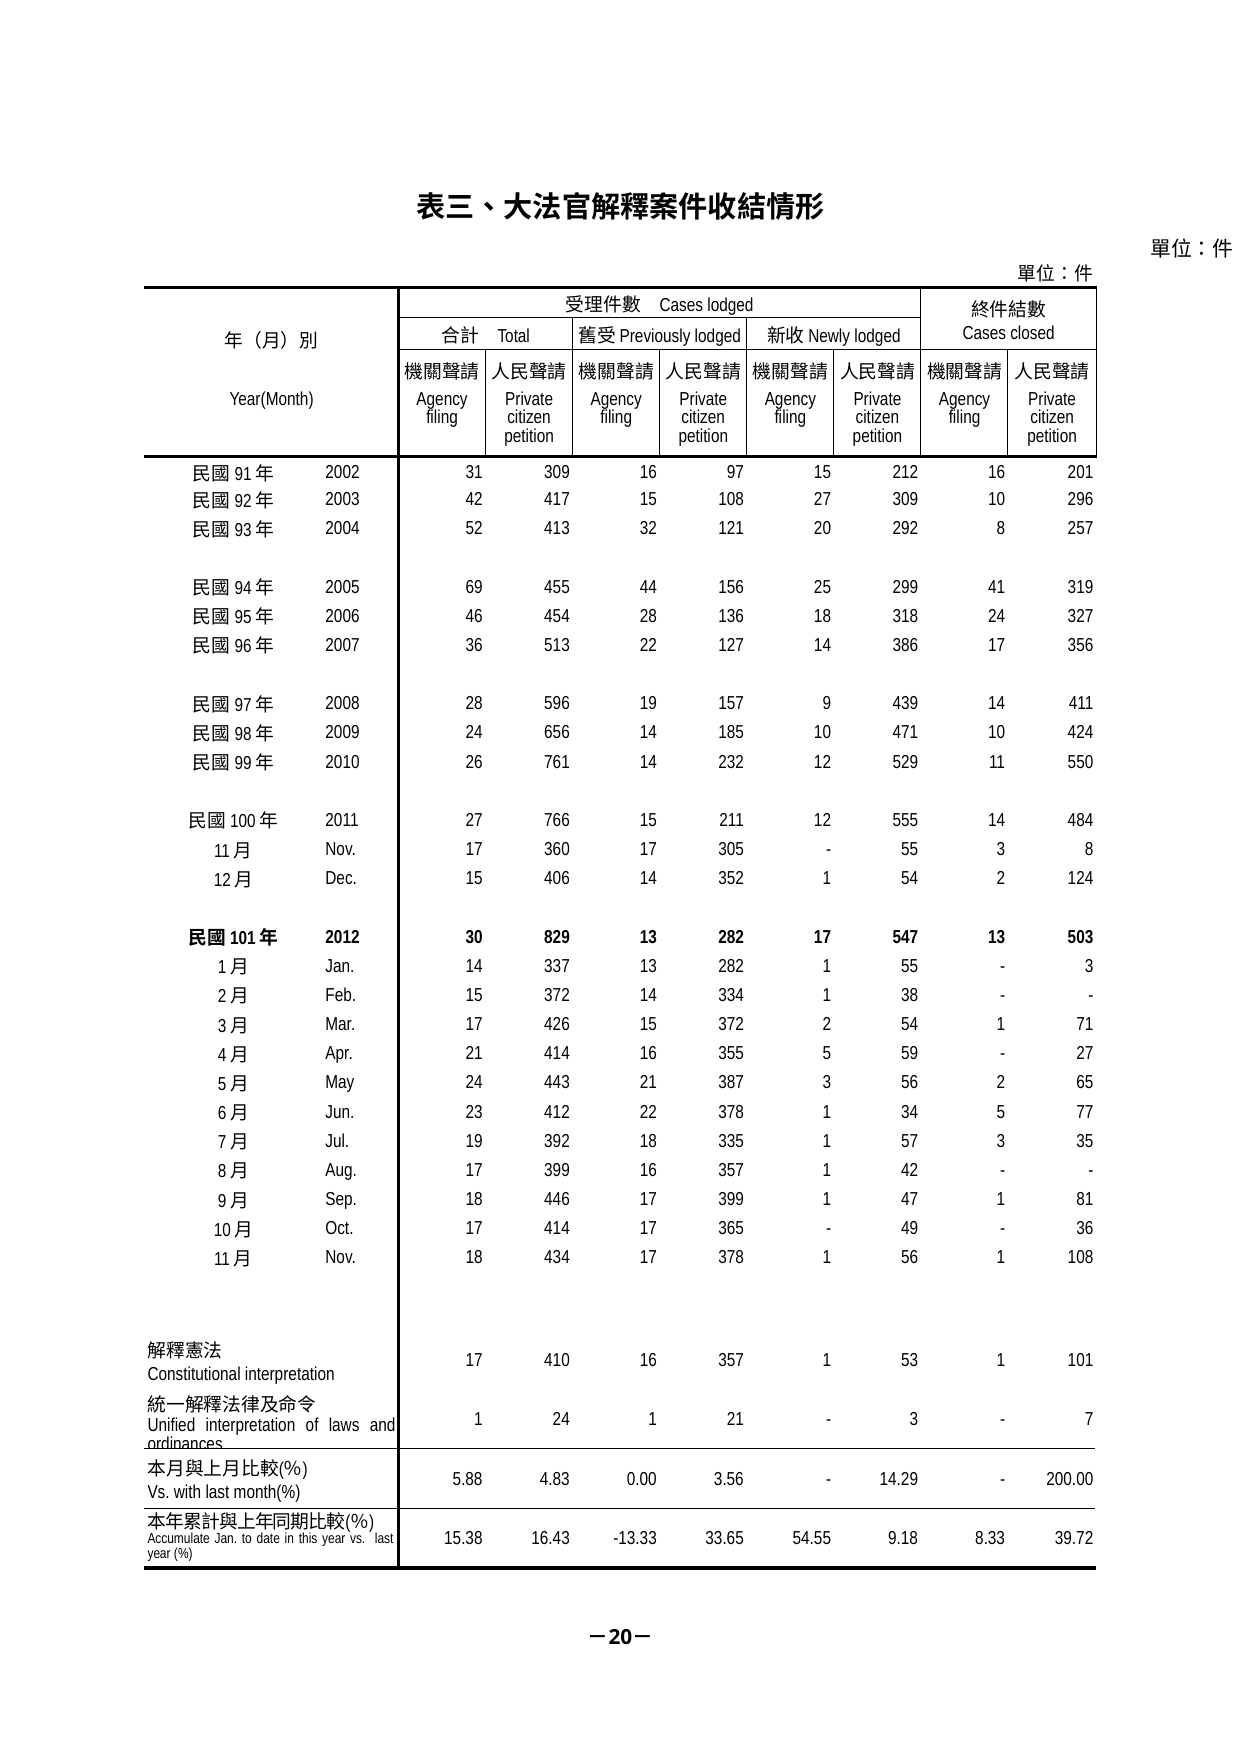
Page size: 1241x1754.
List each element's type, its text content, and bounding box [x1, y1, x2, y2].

table_cell 124 [1008, 864, 1096, 893]
table_cell Private citizen petition [834, 390, 920, 455]
table_cell 12 [747, 805, 834, 834]
table_cell 46 [400, 601, 485, 630]
table_cell 人民聲請 [660, 350, 746, 390]
table_cell Apr. [322, 1039, 397, 1068]
table_cell 555 [834, 805, 921, 834]
table_header 年（月）別 [144, 289, 397, 390]
table_cell 21 [660, 1389, 747, 1448]
table_cell [400, 659, 485, 688]
table_cell 34 [834, 1097, 921, 1126]
table_cell Nov. [322, 1243, 397, 1272]
table_cell 2004 [322, 514, 397, 543]
table_cell 15 [400, 864, 485, 893]
table_cell [144, 893, 322, 922]
table_cell Jun. [322, 1097, 397, 1126]
table_cell 372 [660, 1009, 747, 1038]
table_cell 319 [1008, 572, 1096, 601]
table_header 受理件數 Cases lodged [400, 289, 920, 317]
table_cell 2 [747, 1009, 834, 1038]
table_cell 15 [573, 1009, 659, 1038]
table_cell 386 [834, 630, 921, 659]
table_cell 471 [834, 718, 921, 747]
table_cell Aug. [322, 1155, 397, 1184]
table_cell 121 [660, 514, 747, 543]
table_cell 2008 [322, 689, 397, 718]
table_cell - [921, 951, 1008, 980]
table_cell [1008, 543, 1096, 572]
table_cell 19 [400, 1126, 485, 1155]
table_cell 108 [660, 484, 747, 513]
table_cell Private citizen petition [1008, 390, 1096, 455]
table_cell [1008, 659, 1096, 688]
table_cell 2003 [322, 484, 397, 513]
table_cell 337 [485, 951, 572, 980]
table_cell 8 [921, 514, 1008, 543]
table_cell 529 [834, 747, 921, 776]
table_cell 454 [485, 601, 572, 630]
table_cell 14 [921, 689, 1008, 718]
table_cell [400, 776, 485, 805]
table_cell 39.72 [1008, 1508, 1096, 1566]
table_cell 32 [573, 514, 659, 543]
table_cell 77 [1008, 1097, 1096, 1126]
table_cell - [921, 980, 1008, 1009]
table_cell [144, 1272, 322, 1301]
table_cell 387 [660, 1068, 747, 1097]
table_cell [573, 893, 659, 922]
table_cell 民國 93年 [144, 514, 322, 543]
table_cell 56 [834, 1243, 921, 1272]
table_cell 16.43 [485, 1509, 572, 1566]
table_cell [660, 659, 747, 688]
table_cell 356 [1008, 630, 1096, 659]
table_cell Private citizen petition [486, 390, 572, 455]
table_cell 14 [573, 980, 659, 1009]
table_cell 7 [1008, 1389, 1096, 1448]
table_cell Jan. [322, 951, 397, 980]
table_cell 2012 [322, 922, 397, 951]
table_cell 372 [485, 980, 572, 1009]
table_cell 12 [747, 747, 834, 776]
table_cell 14 [921, 805, 1008, 834]
table_cell 16 [573, 1155, 659, 1184]
table_cell 人民聲請 [486, 350, 572, 390]
table_cell 6月 [144, 1097, 322, 1126]
table_cell Dec. [322, 864, 397, 893]
table_cell 3 [921, 1126, 1008, 1155]
table_cell 21 [400, 1039, 485, 1068]
table_cell 1 [921, 1184, 1008, 1213]
table_cell 47 [834, 1184, 921, 1213]
table_cell [747, 893, 834, 922]
table_cell 3 [1008, 951, 1096, 980]
table_cell [485, 776, 572, 805]
table_cell 355 [660, 1039, 747, 1068]
table_cell [747, 659, 834, 688]
table_cell 人民聲請 [834, 350, 920, 390]
table_cell 766 [485, 805, 572, 834]
table_cell 2月 [144, 980, 322, 1009]
table_cell 42 [834, 1155, 921, 1184]
table_cell 31 [400, 458, 485, 484]
table_cell 3 [834, 1389, 921, 1448]
table_cell 200.00 [1008, 1448, 1096, 1507]
table_cell 108 [1008, 1243, 1096, 1272]
table_cell [400, 1272, 485, 1301]
table_cell 1月 [144, 951, 322, 980]
table_cell 36 [400, 630, 485, 659]
table_cell [921, 1301, 1008, 1330]
table_cell 人民聲請 [1008, 350, 1096, 390]
table_cell [1008, 776, 1096, 805]
table_cell 合計 Total [400, 318, 572, 348]
table_cell 360 [485, 834, 572, 863]
table_cell 257 [1008, 514, 1096, 543]
table_cell 5 [747, 1039, 834, 1068]
table_cell 513 [485, 630, 572, 659]
table_cell 15.38 [400, 1509, 485, 1566]
table_cell [660, 1301, 747, 1330]
table_cell 1 [747, 864, 834, 893]
table_cell [834, 1301, 921, 1330]
table_cell 426 [485, 1009, 572, 1038]
table_cell - [747, 1214, 834, 1243]
table_cell 299 [834, 572, 921, 601]
table_cell [834, 893, 921, 922]
table_cell 17 [400, 834, 485, 863]
table_cell 11月 [144, 1243, 322, 1272]
table_cell [485, 543, 572, 572]
table_cell - [921, 1389, 1008, 1448]
table_cell 機關聲請 [400, 350, 485, 390]
table_cell 本月與上月比較(％) Vs. with last month(%) [144, 1449, 397, 1507]
table_cell 民國100年 [144, 805, 322, 834]
table_cell 28 [573, 601, 659, 630]
table_cell 65 [1008, 1068, 1096, 1097]
table_cell 18 [747, 601, 834, 630]
table_cell 3 [747, 1068, 834, 1097]
table_cell 411 [1008, 689, 1096, 718]
table_cell Year(Month) [144, 390, 397, 455]
table_cell [1008, 1301, 1096, 1330]
table_cell [144, 1301, 322, 1330]
table_cell 8.33 [921, 1509, 1008, 1566]
table_cell 14 [573, 718, 659, 747]
table_cell 414 [485, 1214, 572, 1243]
table_cell 25 [747, 572, 834, 601]
table_cell May [322, 1068, 397, 1097]
table_cell 36 [1008, 1214, 1096, 1243]
table_cell 2 [921, 864, 1008, 893]
table_cell 17 [400, 1009, 485, 1038]
table_cell 民國 98年 [144, 718, 322, 747]
table_cell 503 [1008, 922, 1096, 951]
table_cell 1 [747, 1330, 834, 1389]
table_cell 42 [400, 484, 485, 513]
table_cell - [747, 1389, 834, 1448]
table_cell Nov. [322, 834, 397, 863]
table_cell 282 [660, 922, 747, 951]
table_cell 14 [747, 630, 834, 659]
table_cell 412 [485, 1097, 572, 1126]
table_cell 59 [834, 1039, 921, 1068]
table_cell 1 [747, 980, 834, 1009]
table_cell [1008, 1272, 1096, 1301]
table_cell [573, 1301, 659, 1330]
table_cell 446 [485, 1184, 572, 1213]
table_cell 12月 [144, 864, 322, 893]
table_cell 292 [834, 514, 921, 543]
table_cell 38 [834, 980, 921, 1009]
table_cell Oct. [322, 1214, 397, 1243]
text [1150, 263, 1240, 273]
table_cell - [747, 834, 834, 863]
table_cell 392 [485, 1126, 572, 1155]
table_cell 309 [485, 458, 572, 484]
table_cell 305 [660, 834, 747, 863]
table_cell Jul. [322, 1126, 397, 1155]
table_cell 24 [485, 1389, 572, 1448]
table_cell 10月 [144, 1214, 322, 1243]
table_cell 15 [573, 805, 659, 834]
table_cell 2005 [322, 572, 397, 601]
table_cell 解釋憲法 Constitutional interpretation [144, 1330, 397, 1389]
table_cell 318 [834, 601, 921, 630]
table_cell 30 [400, 922, 485, 951]
table_cell 296 [1008, 484, 1096, 513]
table_cell 2 [921, 1068, 1008, 1097]
table_cell 舊受Previously lodged [573, 318, 746, 348]
table_cell 378 [660, 1097, 747, 1126]
table_cell Agency filing [921, 390, 1007, 455]
table_cell 11 [921, 747, 1008, 776]
table_cell 3 [921, 834, 1008, 863]
table_cell 27 [747, 484, 834, 513]
table_cell [322, 1272, 397, 1301]
table_cell 16 [573, 1330, 659, 1389]
table_cell 156 [660, 572, 747, 601]
table_cell - [921, 1214, 1008, 1243]
table_cell 434 [485, 1243, 572, 1272]
table_cell 335 [660, 1126, 747, 1155]
table_cell [400, 543, 485, 572]
table_cell [834, 543, 921, 572]
table_cell 334 [660, 980, 747, 1009]
table_cell 1 [921, 1330, 1008, 1389]
table_cell 378 [660, 1243, 747, 1272]
table_cell 596 [485, 689, 572, 718]
table_cell 10 [921, 718, 1008, 747]
text 單位：件 [1150, 232, 1240, 263]
table_cell 民國 94年 [144, 572, 322, 601]
table_cell [834, 776, 921, 805]
table_cell 統一解釋法律及命令 Unified interpretation of laws and ordinances [144, 1389, 397, 1448]
table_cell 民國 92年 [144, 484, 322, 513]
table_cell 24 [921, 601, 1008, 630]
table_cell Agency filing [400, 390, 485, 455]
table_cell 2010 [322, 747, 397, 776]
table_cell 民國 99年 [144, 747, 322, 776]
table_cell [921, 893, 1008, 922]
table_cell [573, 543, 659, 572]
table_cell 413 [485, 514, 572, 543]
table_cell 1 [747, 1126, 834, 1155]
table_cell 17 [921, 630, 1008, 659]
table_cell [660, 776, 747, 805]
table_cell 212 [834, 458, 921, 484]
table_cell [144, 776, 322, 805]
table_cell 49 [834, 1214, 921, 1243]
table_cell 民國 96年 [144, 630, 322, 659]
table_cell 9 [747, 689, 834, 718]
table_cell 民國 95年 [144, 601, 322, 630]
table_cell 455 [485, 572, 572, 601]
table_cell 13 [573, 922, 659, 951]
table_cell 16 [921, 458, 1008, 484]
table_cell 365 [660, 1214, 747, 1243]
table_cell 7月 [144, 1126, 322, 1155]
table_cell [834, 1272, 921, 1301]
table_cell - [921, 1155, 1008, 1184]
table_cell 282 [660, 951, 747, 980]
table_cell 15 [573, 484, 659, 513]
table_cell [921, 776, 1008, 805]
table_cell 5月 [144, 1068, 322, 1097]
table_cell 1 [747, 1243, 834, 1272]
table_cell 1 [573, 1389, 659, 1448]
table_cell 15 [400, 980, 485, 1009]
table_cell Agency filing [747, 390, 833, 455]
table_cell [144, 543, 322, 572]
table_cell 127 [660, 630, 747, 659]
table_cell 406 [485, 864, 572, 893]
table_cell 101 [1008, 1330, 1096, 1389]
table_cell 357 [660, 1330, 747, 1389]
table_cell [322, 543, 397, 572]
table_cell [660, 893, 747, 922]
table_cell Sep. [322, 1184, 397, 1213]
table_cell 機關聲請 [747, 350, 833, 390]
table_cell 18 [400, 1184, 485, 1213]
table_cell 24 [400, 1068, 485, 1097]
table_cell 357 [660, 1155, 747, 1184]
table_cell [1008, 893, 1096, 922]
table_cell 1 [747, 1184, 834, 1213]
text 表三、大法官解釋案件收結情形 [148, 183, 1092, 225]
table_cell 424 [1008, 718, 1096, 747]
table_cell 3月 [144, 1009, 322, 1038]
table_cell 56 [834, 1068, 921, 1097]
table_cell 14.29 [834, 1449, 921, 1507]
table_cell 24 [400, 718, 485, 747]
table_cell Private citizen petition [660, 390, 746, 455]
table_cell 20 [747, 514, 834, 543]
table_cell 35 [1008, 1126, 1096, 1155]
table_cell 484 [1008, 805, 1096, 834]
table_cell 211 [660, 805, 747, 834]
table_cell 10 [921, 484, 1008, 513]
table_cell 656 [485, 718, 572, 747]
table_cell 97 [660, 458, 747, 484]
table_cell 14 [573, 747, 659, 776]
table_cell 17 [573, 1184, 659, 1213]
table_cell 9月 [144, 1184, 322, 1213]
table_cell 53 [834, 1330, 921, 1389]
table_cell 27 [400, 805, 485, 834]
table_cell 新收Newly lodged [747, 318, 920, 348]
table_cell Agency filing [573, 390, 659, 455]
table_cell 民國 97年 [144, 689, 322, 718]
table_cell 18 [400, 1243, 485, 1272]
text [1150, 225, 1240, 232]
table_cell 22 [573, 630, 659, 659]
table_cell - [921, 1039, 1008, 1068]
table_cell 54 [834, 1009, 921, 1038]
table_cell 2007 [322, 630, 397, 659]
table_cell [921, 1272, 1008, 1301]
table_cell 17 [400, 1330, 485, 1389]
table_cell 3.56 [660, 1449, 747, 1507]
table_cell 157 [660, 689, 747, 718]
table_cell 1 [747, 1097, 834, 1126]
table_cell 15 [747, 458, 834, 484]
table_cell 本年累計與上年同期比較(％) Accumulate Jan. to date in this year vs. last year (%) [144, 1509, 397, 1566]
table_cell [573, 776, 659, 805]
table_cell [322, 659, 397, 688]
table_cell 27 [1008, 1039, 1096, 1068]
table_cell 1 [400, 1389, 485, 1448]
table_cell [322, 1301, 397, 1330]
table_cell 185 [660, 718, 747, 747]
table_cell 52 [400, 514, 485, 543]
table_cell 8月 [144, 1155, 322, 1184]
table_cell Mar. [322, 1009, 397, 1038]
table_cell - [747, 1449, 834, 1507]
table_cell 54.55 [747, 1509, 834, 1566]
table_header 終件結數 Cases closed [921, 289, 1096, 348]
table_cell 17 [747, 922, 834, 951]
table_cell 414 [485, 1039, 572, 1068]
table_cell 232 [660, 747, 747, 776]
table_cell [485, 1301, 572, 1330]
table_cell - [921, 1449, 1008, 1507]
table_cell 2006 [322, 601, 397, 630]
table_cell [322, 776, 397, 805]
table_cell 13 [921, 922, 1008, 951]
table_cell 1 [747, 1155, 834, 1184]
table_cell 69 [400, 572, 485, 601]
table_cell 829 [485, 922, 572, 951]
table_cell 55 [834, 951, 921, 980]
table_cell 399 [660, 1184, 747, 1213]
table_cell 399 [485, 1155, 572, 1184]
table_cell 2011 [322, 805, 397, 834]
table_cell 16 [573, 458, 659, 484]
table_cell [921, 543, 1008, 572]
table_cell 17 [400, 1214, 485, 1243]
table_cell 1 [921, 1009, 1008, 1038]
table_cell [322, 893, 397, 922]
table_cell 55 [834, 834, 921, 863]
table_cell [747, 776, 834, 805]
table_cell [660, 1272, 747, 1301]
table_cell 17 [400, 1155, 485, 1184]
table_cell 41 [921, 572, 1008, 601]
table_cell 17 [573, 1243, 659, 1272]
table_cell 417 [485, 484, 572, 513]
table_cell 761 [485, 747, 572, 776]
table_cell 550 [1008, 747, 1096, 776]
table_cell 機關聲請 [573, 350, 659, 390]
table_cell [485, 893, 572, 922]
table_cell [747, 543, 834, 572]
table_cell 54 [834, 864, 921, 893]
table_cell 136 [660, 601, 747, 630]
table_cell 5 [921, 1097, 1008, 1126]
table_cell 57 [834, 1126, 921, 1155]
table_cell 22 [573, 1097, 659, 1126]
table_cell [485, 659, 572, 688]
table_cell 443 [485, 1068, 572, 1097]
table_cell 9.18 [834, 1509, 921, 1566]
table_cell 547 [834, 922, 921, 951]
table_cell -13.33 [573, 1509, 659, 1566]
table_cell Feb. [322, 980, 397, 1009]
table_cell 0.00 [573, 1449, 659, 1507]
table_cell 352 [660, 864, 747, 893]
table_cell 2002 [322, 458, 397, 484]
table_cell - [1008, 980, 1096, 1009]
table_cell 71 [1008, 1009, 1096, 1038]
table_cell 4.83 [485, 1449, 572, 1507]
table_cell 14 [400, 951, 485, 980]
table_cell [144, 659, 322, 688]
table_cell 17 [573, 834, 659, 863]
table_cell 14 [573, 864, 659, 893]
table_cell 23 [400, 1097, 485, 1126]
table_cell 4月 [144, 1039, 322, 1068]
table_cell 201 [1008, 458, 1096, 484]
table_cell 26 [400, 747, 485, 776]
table_cell 21 [573, 1068, 659, 1097]
table_cell [573, 659, 659, 688]
table_cell [573, 1272, 659, 1301]
table_cell 機關聲請 [921, 350, 1007, 390]
table_cell 44 [573, 572, 659, 601]
table_cell 5.88 [400, 1449, 485, 1507]
table_cell [400, 1301, 485, 1330]
table_cell [400, 893, 485, 922]
table_cell - [1008, 1155, 1096, 1184]
table_cell 2009 [322, 718, 397, 747]
table_cell 民國 91年 [144, 458, 322, 484]
table_cell 1 [747, 951, 834, 980]
table_cell 410 [485, 1330, 572, 1389]
table_cell 10 [747, 718, 834, 747]
table_cell 327 [1008, 601, 1096, 630]
table_cell 18 [573, 1126, 659, 1155]
table_cell 13 [573, 951, 659, 980]
table_cell [747, 1272, 834, 1301]
table_cell 19 [573, 689, 659, 718]
table_cell 28 [400, 689, 485, 718]
table_cell 16 [573, 1039, 659, 1068]
table_cell 11月 [144, 834, 322, 863]
table_cell [485, 1272, 572, 1301]
table_cell 民國101年 [144, 922, 322, 951]
table_cell 1 [921, 1243, 1008, 1272]
table_cell 309 [834, 484, 921, 513]
table_cell 33.65 [660, 1509, 747, 1566]
table_cell [747, 1301, 834, 1330]
table_cell 17 [573, 1214, 659, 1243]
table_cell 8 [1008, 834, 1096, 863]
table_cell 439 [834, 689, 921, 718]
table_cell [921, 659, 1008, 688]
table_cell 81 [1008, 1184, 1096, 1213]
table_cell [660, 543, 747, 572]
text 單位：件 [148, 259, 1092, 286]
table_cell [834, 659, 921, 688]
